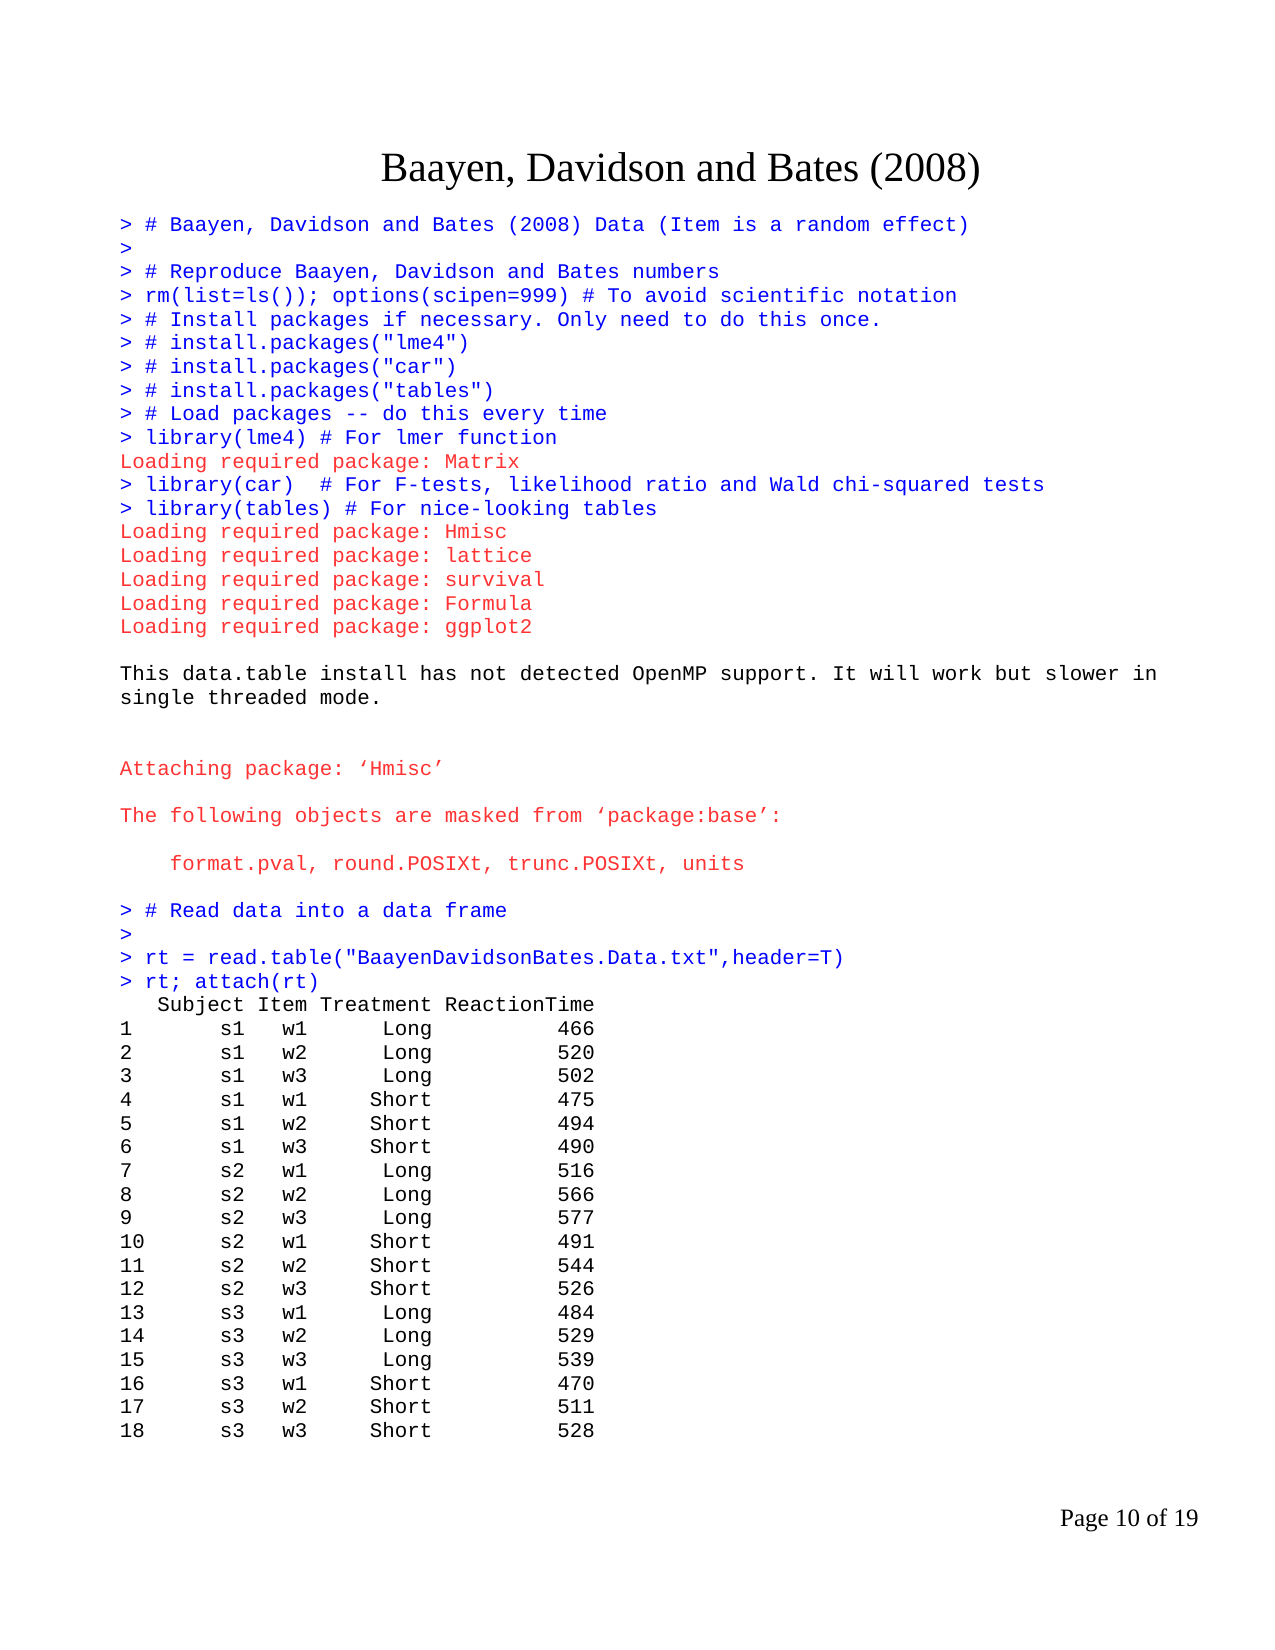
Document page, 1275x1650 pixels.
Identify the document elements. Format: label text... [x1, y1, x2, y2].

text 4 s1 w1 Short 475 [119, 1089, 1242, 1113]
text > [119, 923, 1242, 947]
text 11 s2 w2 Short 544 [119, 1254, 1242, 1278]
text > # install.packages("tables") [119, 380, 1242, 403]
text 14 s3 w2 Long 529 [119, 1326, 1242, 1349]
text 16 s3 w1 Short 470 [119, 1373, 1242, 1396]
text > rt; attach(rt) [119, 971, 1242, 994]
text 12 s2 w3 Short 526 [119, 1278, 1242, 1302]
text 8 s2 w2 Long 566 [119, 1184, 1242, 1207]
text > # Install packages if necessary. Only need to do this once. [119, 309, 1242, 332]
text Baayen, Davidson and Bates (2008) [119, 142, 1242, 190]
text Subject Item Treatment ReactionTime [119, 994, 1242, 1018]
text 6 s1 w3 Short 490 [119, 1136, 1242, 1160]
text > # install.packages("lme4") [119, 332, 1242, 356]
text Loading required package: Matrix [119, 451, 1242, 474]
text 7 s2 w1 Long 516 [119, 1160, 1242, 1184]
text > library(tables) # For nice-looking tables [119, 498, 1242, 522]
text The following objects are masked from ‘package:base’: [119, 805, 1242, 829]
text > rm(list=ls()); options(scipen=999) # To avoid scientific notation [119, 285, 1242, 309]
text 17 s3 w2 Short 511 [119, 1396, 1242, 1420]
text > library(lme4) # For lmer function [119, 427, 1242, 451]
text > rt = read.table("BaayenDavidsonBates.Data.txt",header=T) [119, 947, 1242, 971]
text Loading required package: lattice [119, 545, 1242, 569]
text 2 s1 w2 Long 520 [119, 1042, 1242, 1065]
text > # Baayen, Davidson and Bates (2008) Data (Item is a random effect) [119, 214, 1242, 238]
text format.pval, round.POSIXt, trunc.POSIXt, units [119, 853, 1242, 876]
text > # Load packages -- do this every time [119, 403, 1242, 427]
text 13 s3 w1 Long 484 [119, 1302, 1242, 1326]
text > [119, 238, 1242, 261]
text 3 s1 w3 Long 502 [119, 1065, 1242, 1089]
text 10 s2 w1 Short 491 [119, 1231, 1242, 1254]
text > library(car) # For F-tests, likelihood ratio and Wald chi-squared tests [119, 474, 1242, 498]
text 9 s2 w3 Long 577 [119, 1207, 1242, 1231]
text Loading required package: Hmisc [119, 522, 1242, 545]
text > # Reproduce Baayen, Davidson and Bates numbers [119, 261, 1242, 285]
text 1 s1 w1 Long 466 [119, 1018, 1242, 1042]
text 5 s1 w2 Short 494 [119, 1113, 1242, 1136]
text > # install.packages("car") [119, 356, 1242, 380]
text Loading required package: Formula [119, 592, 1242, 616]
text Loading required package: survival [119, 569, 1242, 592]
text > # Read data into a data frame [119, 900, 1242, 923]
text 15 s3 w3 Long 539 [119, 1349, 1242, 1373]
text Attaching package: ‘Hmisc’ [119, 758, 1242, 782]
text 18 s3 w3 Short 528 [119, 1420, 1242, 1444]
text Loading required package: ggplot2 [119, 616, 1242, 640]
text This data.table install has not detected OpenMP support. It will work but slower in single threaded mode. [119, 663, 1242, 711]
